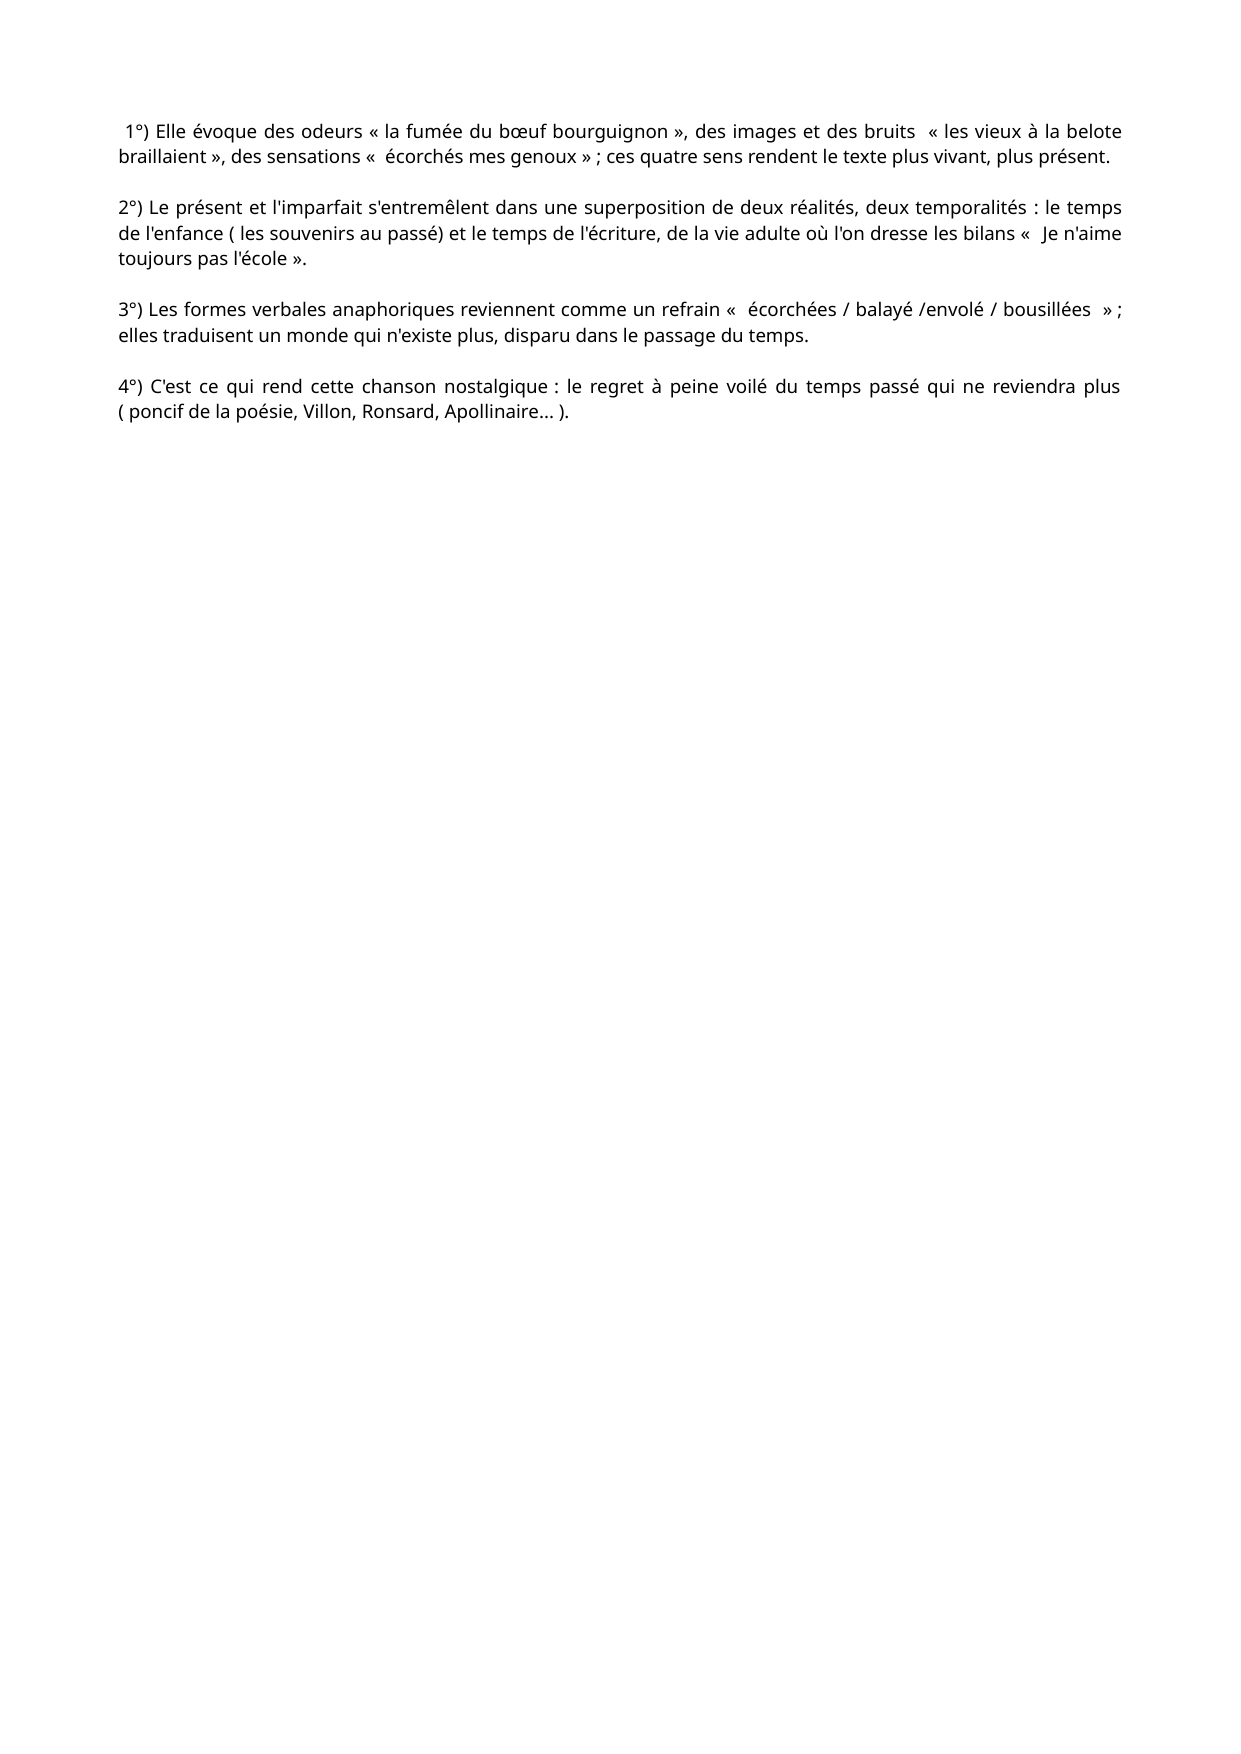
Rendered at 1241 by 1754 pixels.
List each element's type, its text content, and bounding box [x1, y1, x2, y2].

text 1°) Elle évoque des odeurs « la fumée du bœuf bourguignon », des images et des bruits « les vieux à la belote braillaient », des sensations « écorchés mes genoux » ; ces quatre sens rendent le texte plus vivant, plus présent. [118, 118, 1122, 169]
text 3°) Les formes verbales anaphoriques reviennent comme un refrain « écorchées / balayé /envolé / bousillées » ; elles traduisent un monde qui n'existe plus, disparu dans le passage du temps. [118, 297, 1122, 348]
text 4°) C'est ce qui rend cette chanson nostalgique : le regret à peine voilé du temps passé qui ne reviendra plus ( poncif de la poésie, Villon, Ronsard, Apollinaire... ). [118, 373, 1122, 424]
text 2°) Le présent et l'imparfait s'entremêlent dans une superposition de deux réalités, deux temporalités : le temps de l'enfance ( les souvenirs au passé) et le temps de l'écriture, de la vie adulte où l'on dresse les bilans « Je n'aime toujours pas l'école ». [118, 195, 1122, 271]
